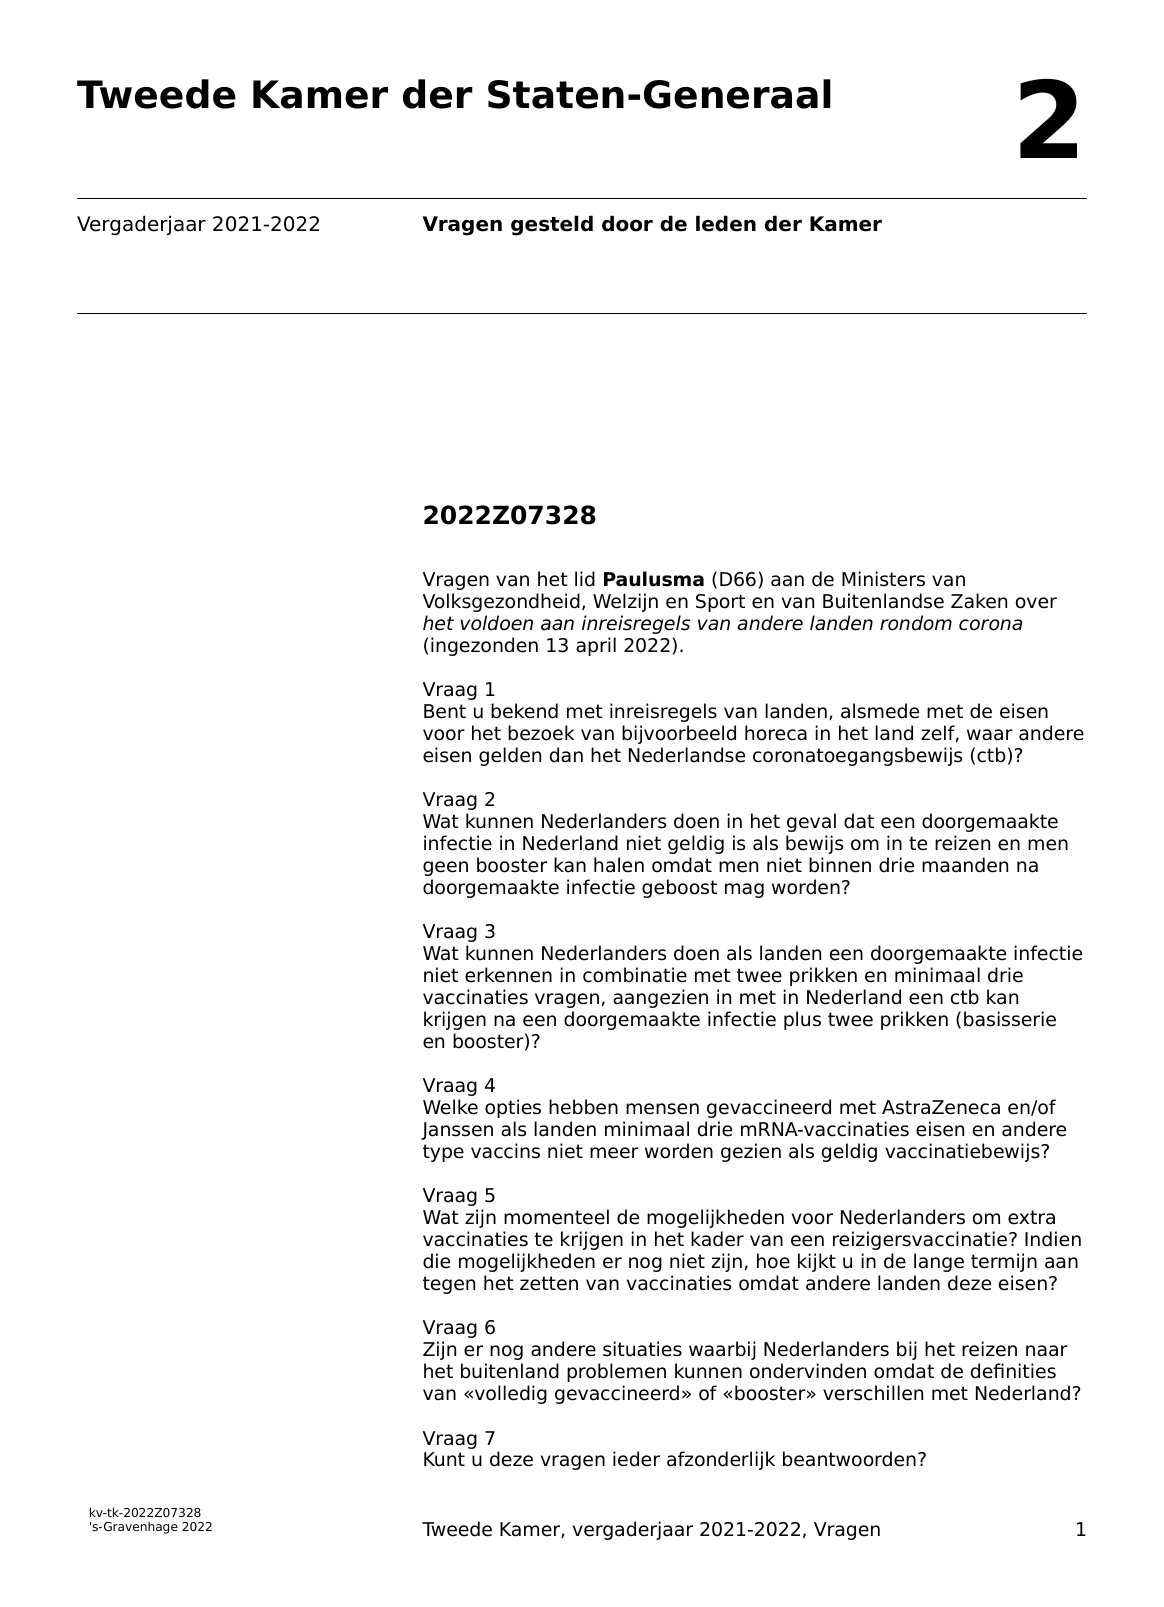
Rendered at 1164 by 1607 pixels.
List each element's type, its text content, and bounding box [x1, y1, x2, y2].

table_header Tweede Kamer der Staten-Generaal [77, 59, 886, 198]
text Welke opties hebben mensen gevaccineerd met AstraZeneca en/of Janssen als landen minimaal drie mRNA-vaccinaties eisen en andere type vaccins niet meer worden gezien als geldig vaccinatiebewijs? [422, 1097, 1087, 1163]
text 2022Z07328 [422, 501, 1087, 531]
table_cell Vergaderjaar 2021-2022 [77, 199, 422, 313]
text 's-Gravenhage 2022 [88, 1520, 323, 1534]
text Bent u bekend met inreisregels van landen, alsmede met de eisen voor het bezoek van bijvoorbeeld horeca in het land zelf, waar andere eisen gelden dan het Nederlandse coronatoegangsbewijs (ctb)? [422, 701, 1087, 767]
text Wat kunnen Nederlanders doen als landen een doorgemaakte infectie niet erkennen in combinatie met twee prikken en minimaal drie vaccinaties vragen, aangezien in met in Nederland een ctb kan krijgen na een doorgemaakte infectie plus twee prikken (basisserie en booster)? [422, 943, 1087, 1053]
table_header 2 [886, 59, 1087, 198]
text Wat kunnen Nederlanders doen in het geval dat een doorgemaakte infectie in Nederland niet geldig is als bewijs om in te reizen en men geen booster kan halen omdat men niet binnen drie maanden na doorgemaakte infectie geboost mag worden? [422, 811, 1087, 899]
text Kunt u deze vragen ieder afzonderlijk beantwoorden? [422, 1449, 1087, 1471]
text Wat zijn momenteel de mogelijkheden voor Nederlanders om extra vaccinaties te krijgen in het kader van een reizigersvaccinatie? Indien die mogelijkheden er nog niet zijn, hoe kijkt u in de lange termijn aan tegen het zetten van vaccinaties omdat andere landen deze eisen? [422, 1207, 1087, 1295]
text Vraag 2 [422, 789, 1087, 811]
text Zijn er nog andere situaties waarbij Nederlanders bij het reizen naar het buitenland problemen kunnen ondervinden omdat de definities van «volledig gevaccineerd» of «booster» verschillen met Nederland? [422, 1339, 1087, 1405]
text Vraag 4 [422, 1075, 1087, 1097]
text Vraag 1 [422, 679, 1087, 701]
table_cell Vragen gesteld door de leden der Kamer [422, 199, 1087, 313]
text Vragen van het lid Paulusma (D66) aan de Ministers van Volksgezondheid, Welzijn en Sport en van Buitenlandse Zaken over het voldoen aan inreisregels van andere landen rondom corona (ingezonden 13 april 2022). [422, 569, 1087, 657]
text Vraag 7 [422, 1427, 1087, 1449]
text Vraag 3 [422, 921, 1087, 943]
text Vraag 6 [422, 1317, 1087, 1339]
text Vraag 5 [422, 1185, 1087, 1207]
text kv-tk-2022Z07328 [88, 1506, 323, 1520]
